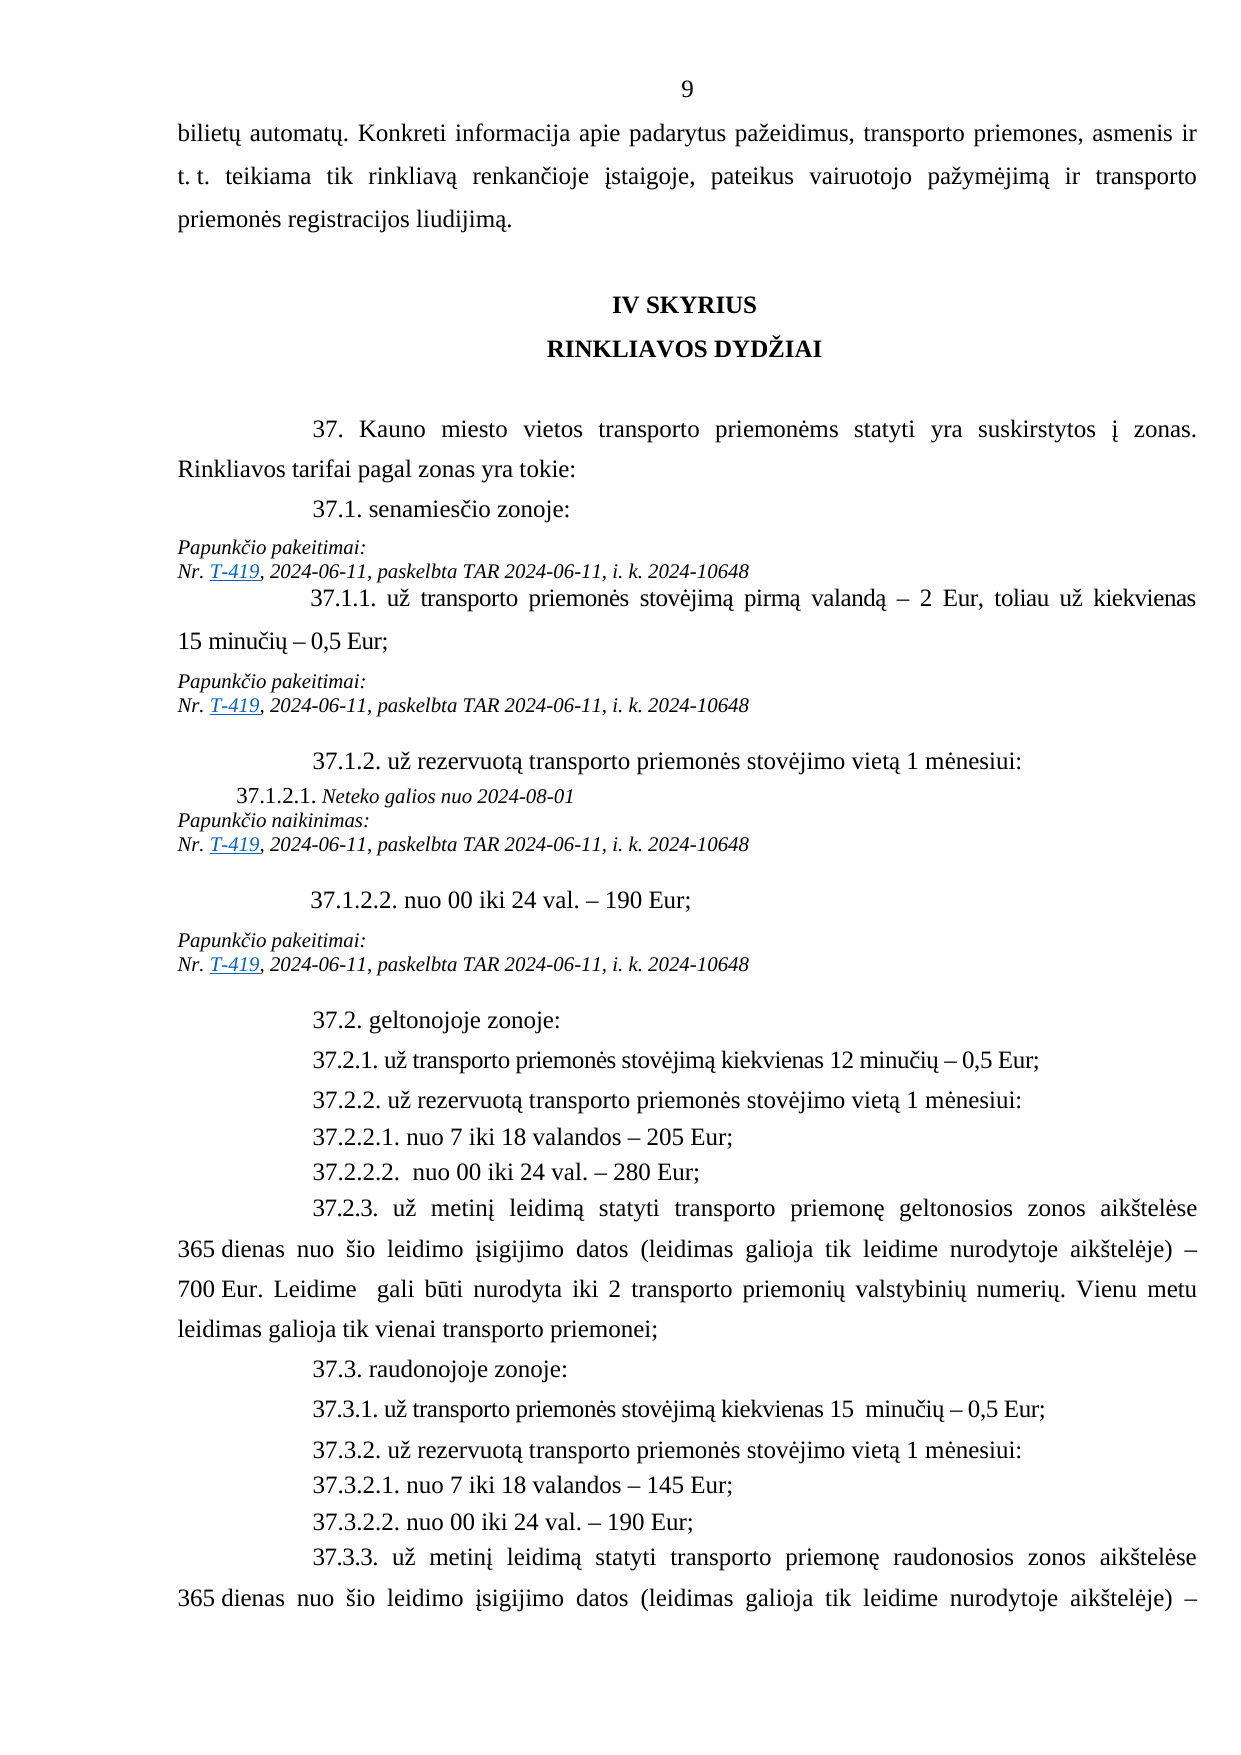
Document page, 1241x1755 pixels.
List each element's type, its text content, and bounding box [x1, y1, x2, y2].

text bilietų automatų. Konkreti informacija apie padarytus pažeidimus, transporto priemones, asmenis ir t. t. teikiama tik rinkliavą renkančioje įstaigoje, pateikus vairuotojo pažymėjimą ir transporto priemonės registracijos liudijimą. [177, 118, 1198, 233]
text 37.3.2. už rezervuotą transporto priemonės stovėjimo vietą 1 mėnesiui: [177, 1435, 1198, 1463]
text 37.3.1. už transporto priemonės stovėjimą kiekvienas 15 minučių – 0,5 Eur; [177, 1394, 1198, 1423]
text 37.1.2. už rezervuotą transporto priemonės stovėjimo vietą 1 mėnesiui: [177, 746, 1198, 775]
text 37.3.2.2. nuo 00 iki 24 val. – 190 Eur; [177, 1507, 1198, 1535]
text 37.1.2.1. Neteko galios nuo 2024-08-01 [177, 782, 1198, 808]
text 37.2. geltonojoje zonoje: [177, 1005, 1198, 1034]
text 37.2.2. už rezervuotą transporto priemonės stovėjimo vietą 1 mėnesiui: [177, 1086, 1198, 1114]
text 37.1. senamiesčio zonoje: [177, 494, 1198, 523]
text Nr. T-419, 2024-06-11, paskelbta TAR 2024-06-11, i. k. 2024-10648 [177, 832, 1198, 856]
text Papunkčio pakeitimai: [177, 928, 1198, 952]
text 37.1.1. už transporto priemonės stovėjimą pirmą valandą – 2 Eur, toliau už kiekvienas 15 minučių – 0,5 Eur; [177, 583, 1198, 655]
text 37.3. raudonojoje zonoje: [177, 1354, 1198, 1383]
text RINKLIAVOS DYDŽIAI [177, 334, 1198, 362]
text Nr. T-419, 2024-06-11, paskelbta TAR 2024-06-11, i. k. 2024-10648 [177, 952, 1198, 976]
text 37.1.2.2. nuo 00 iki 24 val. – 190 Eur; [177, 885, 1198, 914]
text 37.2.2.1. nuo 7 iki 18 valandos – 205 Eur; [177, 1122, 1198, 1150]
text Papunkčio pakeitimai: [177, 669, 1198, 693]
text 37. Kauno miesto vietos transporto priemonėms statyti yra suskirstytos į zonas. Rinkliavos tarifai pagal zonas yra tokie: [177, 414, 1198, 483]
text IV SKYRIUS [177, 291, 1198, 319]
text 37.2.3. už metinį leidimą statyti transporto priemonę geltonosios zonos aikštelėse 365 dienas nuo šio leidimo įsigijimo datos (leidimas galioja tik leidime nurodytoje aikštelėje) – 700 Eur. Leidime gali būti nurodyta iki 2 transporto priemonių valstybinių numerių. Vienu metu leidimas galioja tik vienai transporto priemonei; [177, 1193, 1198, 1343]
text 37.2.1. už transporto priemonės stovėjimą kiekvienas 12 minučių – 0,5 Eur; [177, 1045, 1198, 1074]
text 37.3.3. už metinį leidimą statyti transporto priemonę raudonosios zonos aikštelėse 365 dienas nuo šio leidimo įsigijimo datos (leidimas galioja tik leidime nurodytoje aikštelėje) – [177, 1542, 1198, 1611]
text Papunkčio pakeitimai: [177, 535, 1198, 559]
text Nr. T-419, 2024-06-11, paskelbta TAR 2024-06-11, i. k. 2024-10648 [177, 559, 1198, 583]
text Papunkčio naikinimas: [177, 808, 1198, 832]
text 37.3.2.1. nuo 7 iki 18 valandos – 145 Eur; [177, 1471, 1198, 1499]
text Nr. T-419, 2024-06-11, paskelbta TAR 2024-06-11, i. k. 2024-10648 [177, 693, 1198, 717]
text 37.2.2.2. nuo 00 iki 24 val. – 280 Eur; [177, 1157, 1198, 1186]
